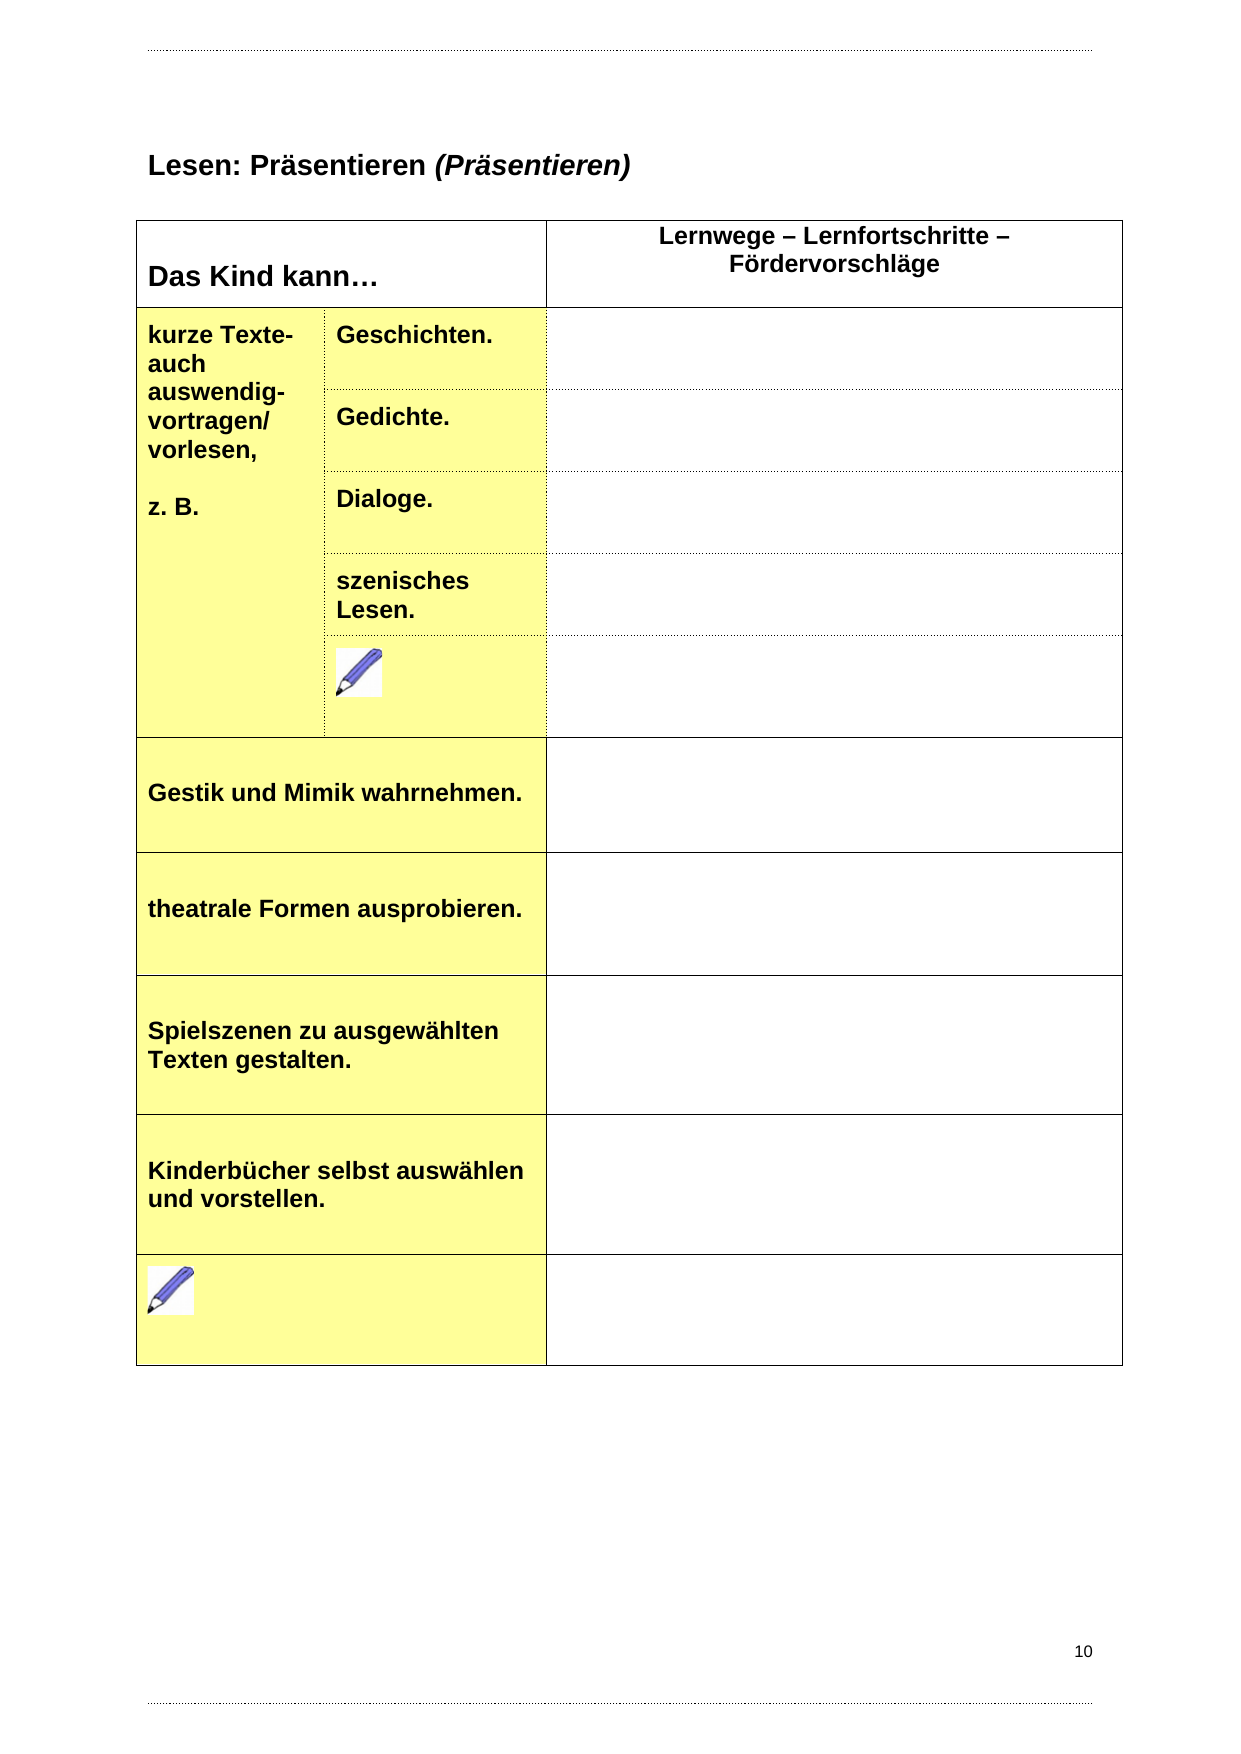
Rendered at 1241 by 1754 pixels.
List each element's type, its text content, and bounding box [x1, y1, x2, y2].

table_header Lernwege – Lernfortschritte – Fördervorschläge [547, 221, 1122, 307]
table_cell kurze Texte- auch auswendig- vortragen/ vorlesen, z. B. [137, 308, 325, 737]
table_cell szenisches Lesen. [325, 553, 547, 635]
table_cell Spielszenen zu ausgewählten Texten gestalten. [137, 976, 546, 1114]
table_cell [547, 1115, 1122, 1254]
table_cell [547, 1255, 1122, 1364]
table_cell Kinderbücher selbst auswählen und vorstellen. [137, 1115, 546, 1254]
table_cell [325, 635, 547, 737]
table_cell Dialoge. [325, 471, 547, 553]
table_cell Geschichten. [325, 308, 547, 389]
table_cell [547, 308, 1122, 389]
table_header Das Kind kann… [137, 221, 546, 307]
table_cell [547, 471, 1122, 553]
table_cell [547, 853, 1122, 974]
text Lesen: Präsentieren (Präsentieren) [148, 148, 1092, 181]
table_cell [137, 1255, 546, 1364]
table_cell [547, 553, 1122, 635]
table_cell [547, 635, 1122, 737]
picture [336, 648, 383, 697]
table_cell Gedichte. [325, 389, 547, 471]
table_cell [547, 389, 1122, 471]
table_cell [547, 738, 1122, 852]
picture [147, 1266, 194, 1315]
table_cell theatrale Formen ausprobieren. [137, 853, 546, 974]
table_cell [547, 976, 1122, 1114]
table_cell Gestik und Mimik wahrnehmen. [137, 738, 546, 852]
